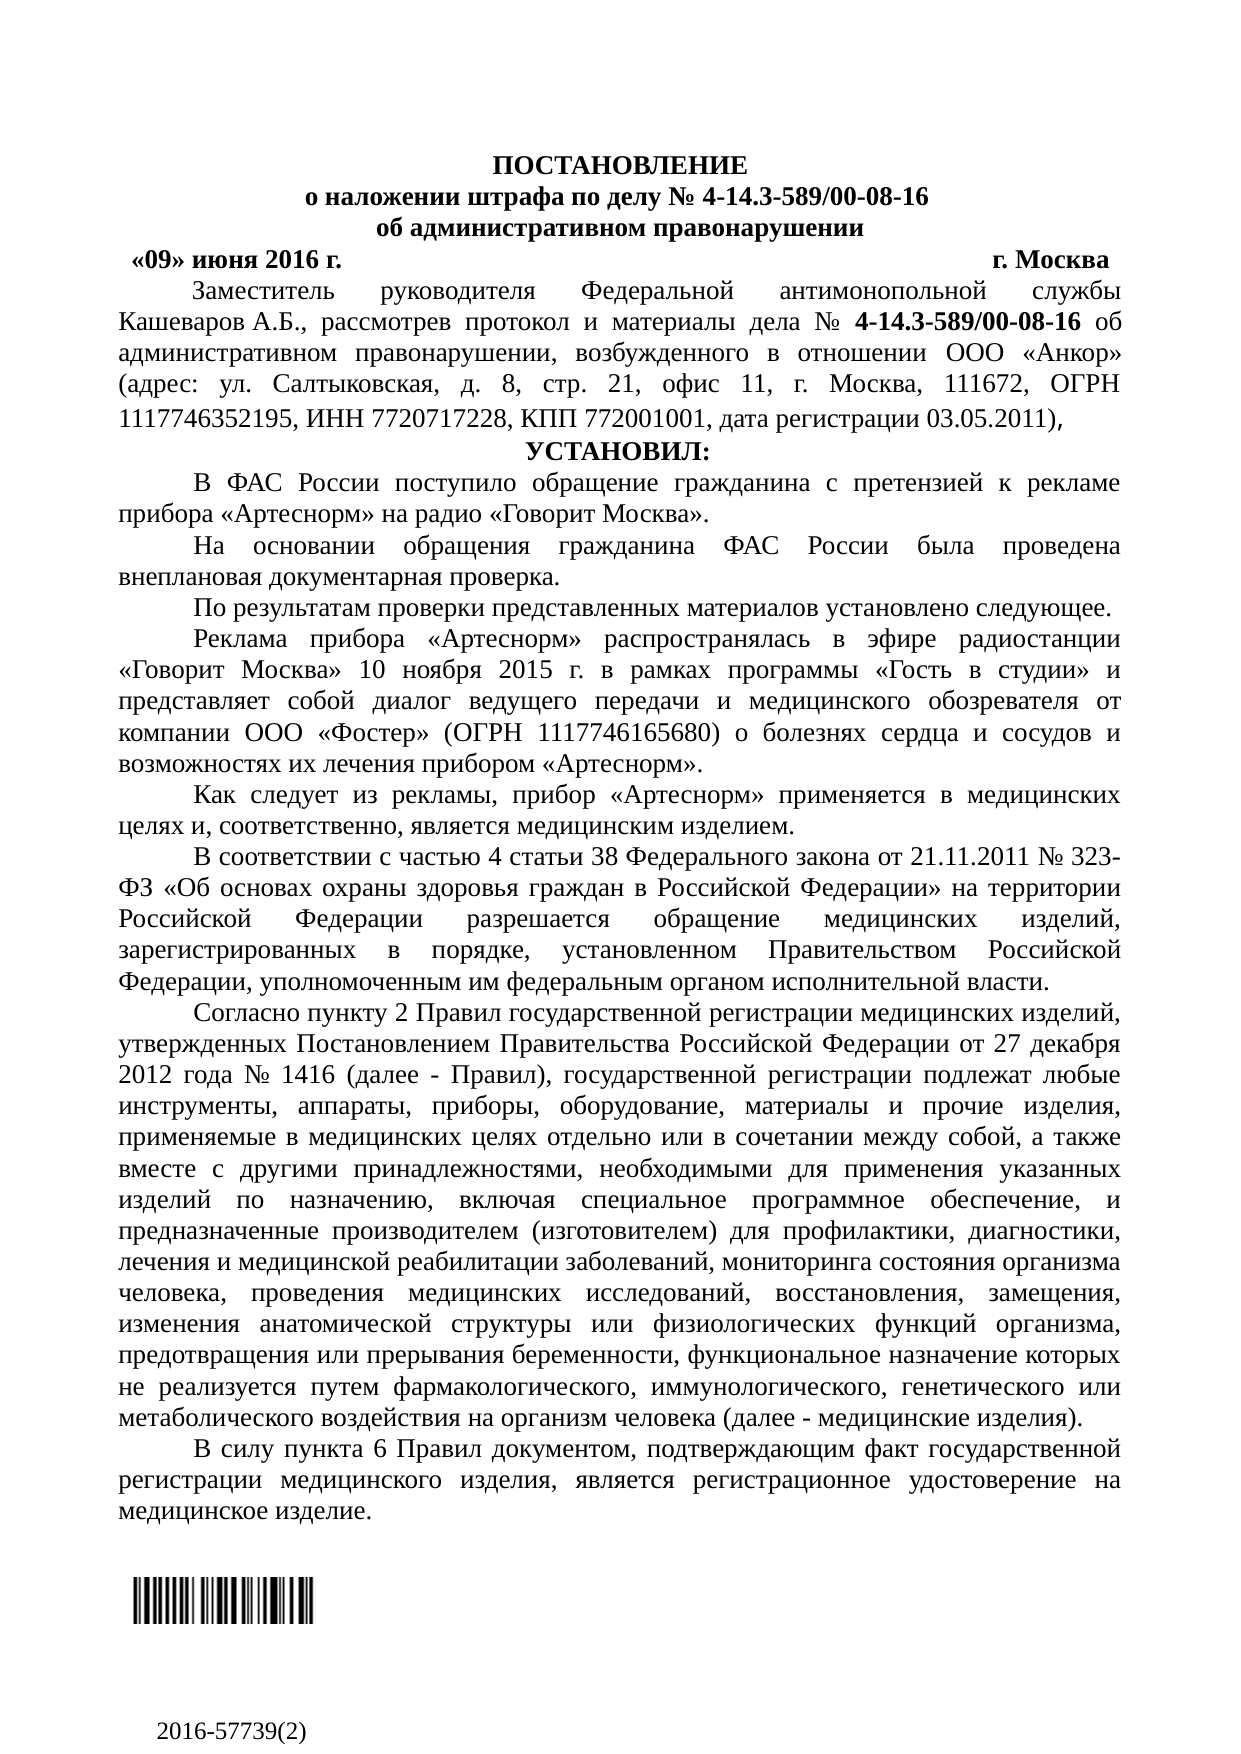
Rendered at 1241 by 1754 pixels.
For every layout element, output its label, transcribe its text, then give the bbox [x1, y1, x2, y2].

text Как следует из рекламы, прибор «Артеснорм» применяется в медицинских целях и, соответственно, является медицинским изделием. [118, 778, 1122, 840]
text В ФАС России поступило обращение гражданина с претензией к рекламе прибора «Артеснорм» на радио «Говорит Москва». [118, 466, 1122, 529]
text о наложении штрафа по делу № 4-14.3-589/00-08-16 [118, 180, 1122, 212]
text УСТАНОВИЛ: [118, 435, 1122, 466]
text об административном правонарушении [118, 212, 1122, 243]
text На основании обращения гражданина ФАС России была проведена внеплановая документарная проверка. [118, 529, 1122, 591]
text В соответствии с частью 4 статьи 38 Федерального закона от 21.11.2011 № 323-ФЗ «Об основах охраны здоровья граждан в Российской Федерации» на территории Российской Федерации разрешается обращение медицинских изделий, зарегистрированных в порядке, установленном Правительством Российской Федерации, уполномоченным им федеральным органом исполнительной власти. [118, 840, 1122, 996]
text Заместитель руководителя Федеральной антимонопольной службы Кашеваров А.Б., рассмотрев протокол и материалы дела № 4-14.3-589/00-08-16 об административном правонарушении, возбужденного в отношении ООО «Анкор» (адрес: ул. Салтыковская, д. 8, стр. 21, офис 11, г. Москва, 111672, ОГРН 1117746352195, ИНН 7720717228, КПП 772001001, дата регистрации 03.05.2011), [118, 274, 1122, 435]
text Реклама прибора «Артеснорм» распространялась в эфире радиостанции «Говорит Москва» 10 ноября 2015 г. в рамках программы «Гость в студии» и представляет собой диалог ведущего передачи и медицинского обозревателя от компании ООО «Фостер» (ОГРН 1117746165680) о болезнях сердца и сосудов и возможностях их лечения прибором «Артеснорм». [118, 622, 1122, 778]
text ПОСТАНОВЛЕНИЕ [118, 149, 1122, 180]
text «09» июня 2016 г. г. Москва [118, 243, 1122, 274]
picture [118, 1577, 331, 1624]
text Согласно пункту 2 Правил государственной регистрации медицинских изделий, утвержденных Постановлением Правительства Российской Федерации от 27 декабря 2012 года № 1416 (далее - Правил), государственной регистрации подлежат любые инструменты, аппараты, приборы, оборудование, материалы и прочие изделия, применяемые в медицинских целях отдельно или в сочетании между собой, а также вместе с другими принадлежностями, необходимыми для применения указанных изделий по назначению, включая специальное программное обеспечение, и предназначенные производителем (изготовителем) для профилактики, диагностики, лечения и медицинской реабилитации заболеваний, мониторинга состояния организма человека, проведения медицинских исследований, восстановления, замещения, изменения анатомической структуры или физиологических функций организма, предотвращения или прерывания беременности, функциональное назначение которых не реализуется путем фармакологического, иммунологического, генетического или метаболического воздействия на организм человека (далее - медицинские изделия). [118, 996, 1122, 1432]
text По результатам проверки представленных материалов установлено следующее. [118, 591, 1122, 622]
text В силу пункта 6 Правил документом, подтверждающим факт государственной регистрации медицинского изделия, является регистрационное удостоверение на медицинское изделие. [118, 1432, 1122, 1525]
